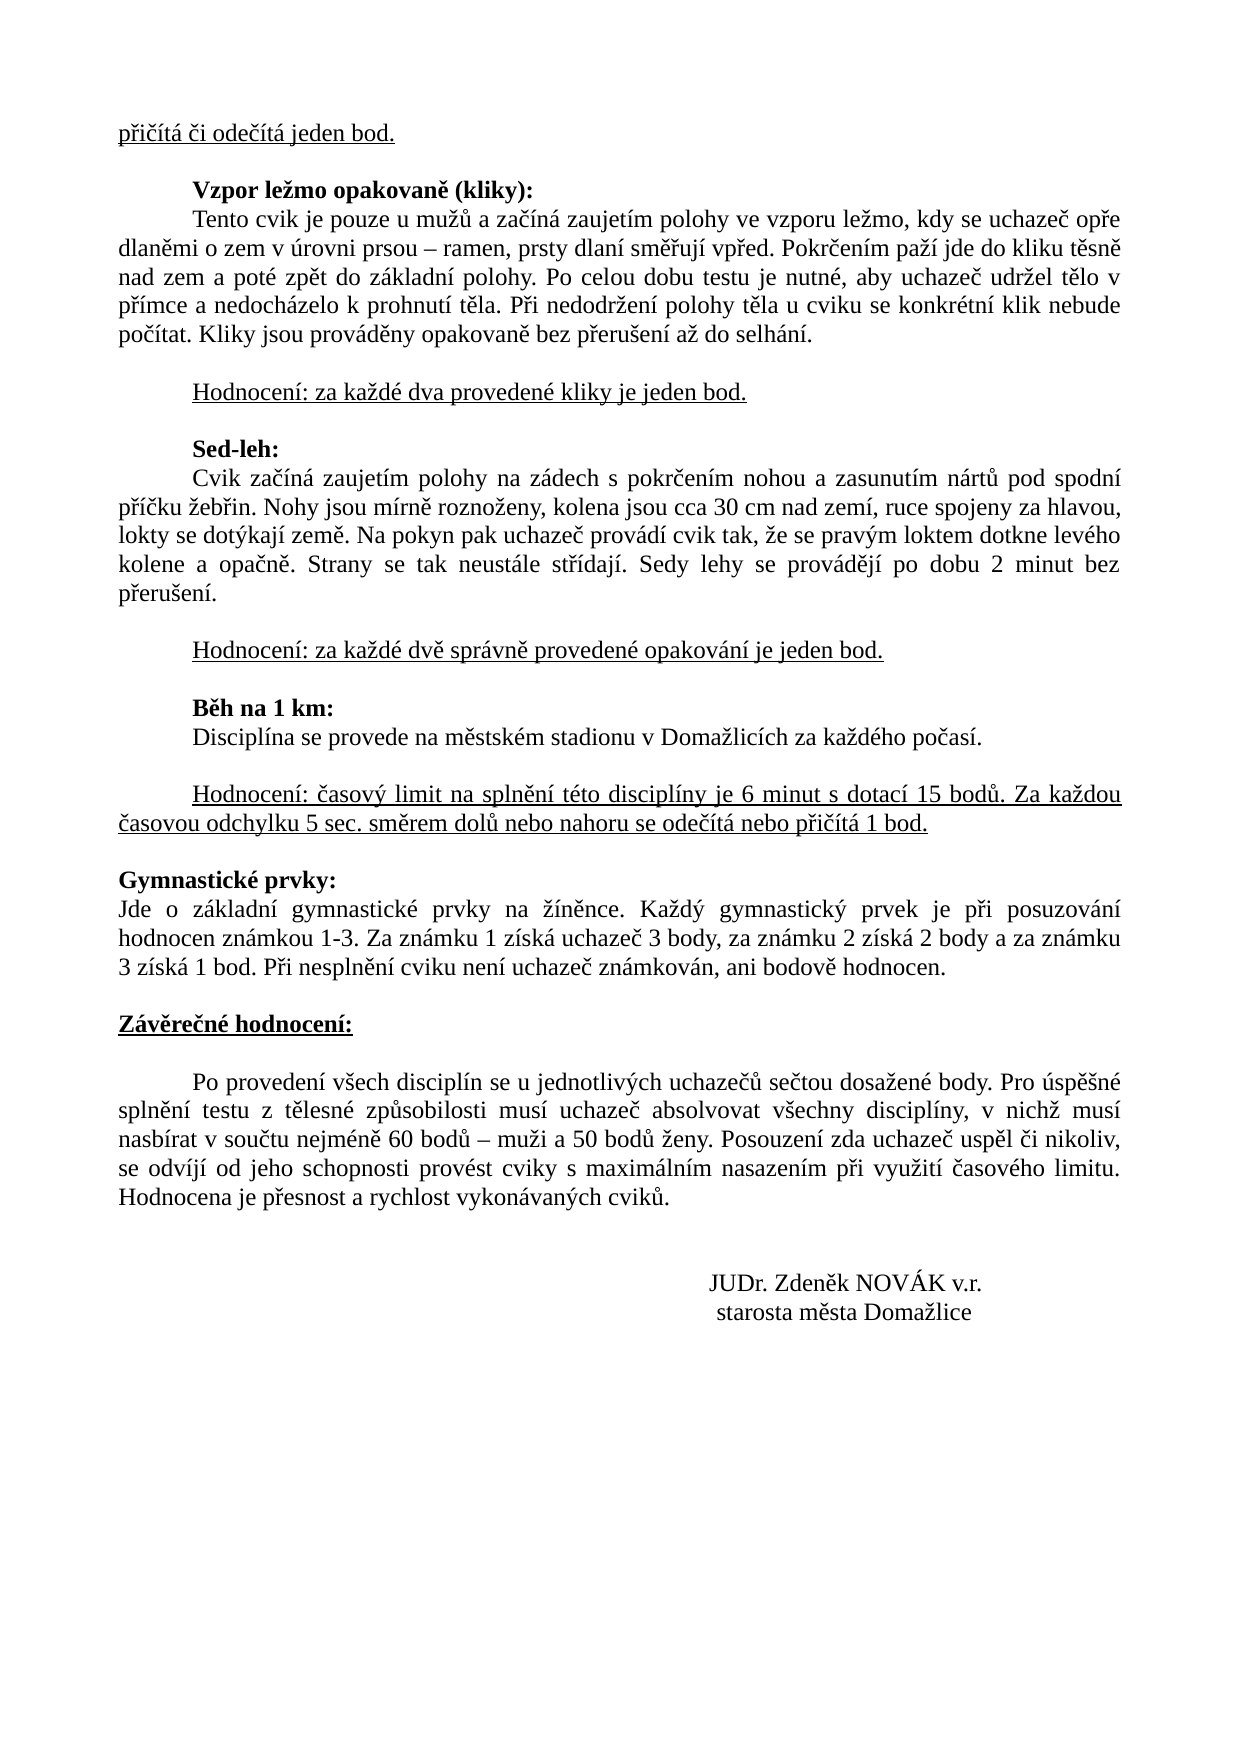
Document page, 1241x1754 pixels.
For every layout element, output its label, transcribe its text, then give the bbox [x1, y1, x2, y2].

text Závěrečné hodnocení: [118, 1009, 1122, 1038]
text Gymnastické prvky: [118, 866, 1122, 894]
text Po provedení všech disciplín se u jednotlivých uchazečů sečtou dosažené body. Pro úspěšné splnění testu z tělesné způsobilosti musí uchazeč absolvovat všechny disciplíny, v nichž musí nasbírat v součtu nejméně 60 bodů – muži a 50 bodů ženy. Posouzení zda uchazeč uspěl či nikoliv, se odvíjí od jeho schopnosti provést cviky s maximálním nasazením při využití časového limitu. Hodnocena je přesnost a rychlost vykonávaných cviků. [118, 1067, 1122, 1211]
text Hodnocení: za každé dva provedené kliky je jeden bod. [118, 377, 1122, 406]
text Hodnocení: za každé dvě správně provedené opakování je jeden bod. [118, 636, 1122, 664]
text Cvik začíná zaujetím polohy na zádech s pokrčením nohou a zasunutím nártů pod spodní příčku žebřin. Nohy jsou mírně roznoženy, kolena jsou cca 30 cm nad zemí, ruce spojeny za hlavou, lokty se dotýkají země. Na pokyn pak uchazeč provádí cvik tak, že se pravým loktem dotkne levého kolene a opačně. Strany se tak neustále střídají. Sedy lehy se provádějí po dobu 2 minut bez přerušení. [118, 463, 1122, 607]
text Hodnocení: časový limit na splnění této disciplíny je 6 minut s dotací 15 bodů. Za každou časovou odchylku 5 sec. směrem dolů nebo nahoru se odečítá nebo přičítá 1 bod. [118, 779, 1122, 837]
text starosta města Domažlice [118, 1297, 1122, 1326]
text Vzpor ležmo opakovaně (kliky): [118, 176, 1122, 204]
text Tento cvik je pouze u mužů a začíná zaujetím polohy ve vzporu ležmo, kdy se uchazeč opře dlaněmi o zem v úrovni prsou – ramen, prsty dlaní směřují vpřed. Pokrčením paží jde do kliku těsně nad zem a poté zpět do základní polohy. Po celou dobu testu je nutné, aby uchazeč udržel tělo v přímce a nedocházelo k prohnutí těla. Při nedodržení polohy těla u cviku se konkrétní klik nebude počítat. Kliky jsou prováděny opakovaně bez přerušení až do selhání. [118, 204, 1122, 348]
text přičítá či odečítá jeden bod. [118, 118, 1122, 147]
text Jde o základní gymnastické prvky na žíněnce. Každý gymnastický prvek je při posuzování hodnocen známkou 1-3. Za známku 1 získá uchazeč 3 body, za známku 2 získá 2 body a za známku 3 získá 1 bod. Při nesplnění cviku není uchazeč známkován, ani bodově hodnocen. [118, 894, 1122, 981]
text Disciplína se provede na městském stadionu v Domažlicích za každého počasí. [118, 722, 1122, 751]
text Běh na 1 km: [118, 693, 1122, 722]
text Sed-leh: [118, 434, 1122, 463]
text JUDr. Zdeněk NOVÁK v.r. [118, 1268, 1122, 1297]
